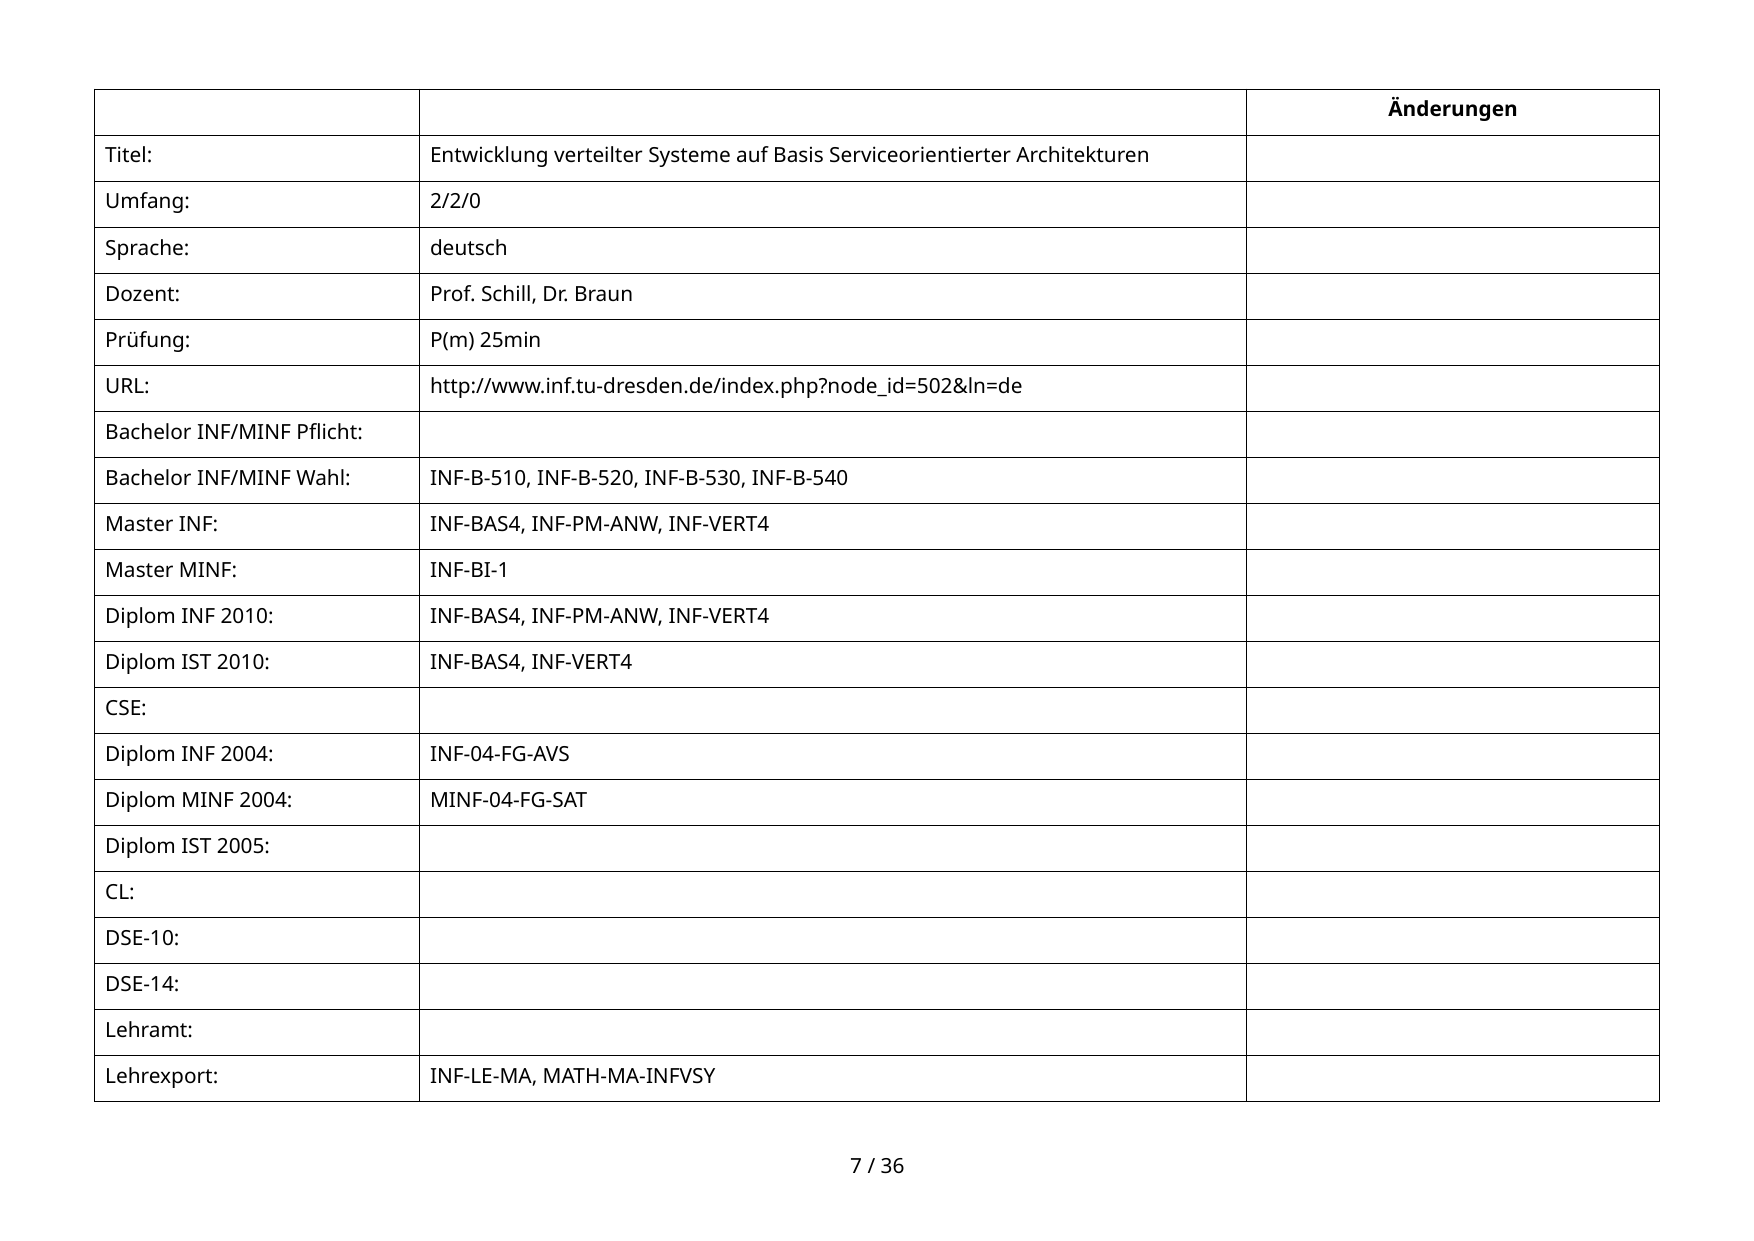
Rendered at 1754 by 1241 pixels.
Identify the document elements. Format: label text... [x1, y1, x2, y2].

table_cell [1247, 780, 1659, 825]
table_cell Bachelor INF/MINF Wahl: [95, 458, 419, 503]
table_cell [1247, 688, 1659, 733]
table_cell INF-LE-MA, MATH-MA-INFVSY [420, 1056, 1246, 1101]
table_cell 2/2/0 [420, 182, 1246, 227]
table_cell Master MINF: [95, 550, 419, 595]
table_cell Diplom INF 2010: [95, 596, 419, 641]
table_cell [1247, 826, 1659, 871]
table_cell Bachelor INF/MINF Pflicht: [95, 412, 419, 457]
table_cell Master INF: [95, 504, 419, 549]
table_cell Diplom IST 2010: [95, 642, 419, 687]
table_header [420, 90, 1246, 134]
table_cell [420, 688, 1246, 733]
table_cell [1247, 734, 1659, 779]
table_cell [1247, 366, 1659, 411]
table_cell INF-BAS4, INF-PM-ANW, INF-VERT4 [420, 504, 1246, 549]
table_cell [420, 918, 1246, 963]
table_cell CL: [95, 872, 419, 917]
table_cell [420, 964, 1246, 1009]
table_cell [420, 1010, 1246, 1055]
table_cell [420, 872, 1246, 917]
table_cell INF-BAS4, INF-PM-ANW, INF-VERT4 [420, 596, 1246, 641]
table_cell [1247, 872, 1659, 917]
table_cell Prüfung: [95, 320, 419, 365]
table_cell deutsch [420, 228, 1246, 273]
table_cell [1247, 504, 1659, 549]
table_cell Lehramt: [95, 1010, 419, 1055]
table_cell Prof. Schill, Dr. Braun [420, 274, 1246, 319]
table_cell [1247, 228, 1659, 273]
table_cell [1247, 596, 1659, 641]
table_cell [1247, 1010, 1659, 1055]
table_cell [1247, 136, 1659, 181]
table_cell INF-BAS4, INF-VERT4 [420, 642, 1246, 687]
table_cell [1247, 1056, 1659, 1101]
table_header Änderungen [1247, 90, 1659, 134]
table_cell [1247, 274, 1659, 319]
table_cell [1247, 320, 1659, 365]
table_cell Dozent: [95, 274, 419, 319]
table_cell [1247, 412, 1659, 457]
table_header [95, 90, 419, 134]
table_cell [1247, 182, 1659, 227]
table_cell [1247, 642, 1659, 687]
table_cell Diplom INF 2004: [95, 734, 419, 779]
table_cell [420, 412, 1246, 457]
table_cell [1247, 918, 1659, 963]
table_cell MINF-04-FG-SAT [420, 780, 1246, 825]
table_cell [1247, 458, 1659, 503]
table_cell Umfang: [95, 182, 419, 227]
table_cell INF-04-FG-AVS [420, 734, 1246, 779]
table_cell Entwicklung verteilter Systeme auf Basis Serviceorientierter Architekturen [420, 136, 1246, 181]
table_cell URL: [95, 366, 419, 411]
table_cell http://www.inf.tu-dresden.de/index.php?node_id=502&ln=de [420, 366, 1246, 411]
table_cell Titel: [95, 136, 419, 181]
table_cell Lehrexport: [95, 1056, 419, 1101]
table_cell Diplom IST 2005: [95, 826, 419, 871]
table_cell Sprache: [95, 228, 419, 273]
table_cell [1247, 964, 1659, 1009]
table_cell DSE-10: [95, 918, 419, 963]
table_cell INF-B-510, INF-B-520, INF-B-530, INF-B-540 [420, 458, 1246, 503]
table_cell INF-BI-1 [420, 550, 1246, 595]
table_cell [420, 826, 1246, 871]
table_cell [1247, 550, 1659, 595]
table_cell P(m) 25min [420, 320, 1246, 365]
table_cell CSE: [95, 688, 419, 733]
table_cell Diplom MINF 2004: [95, 780, 419, 825]
table_cell DSE-14: [95, 964, 419, 1009]
